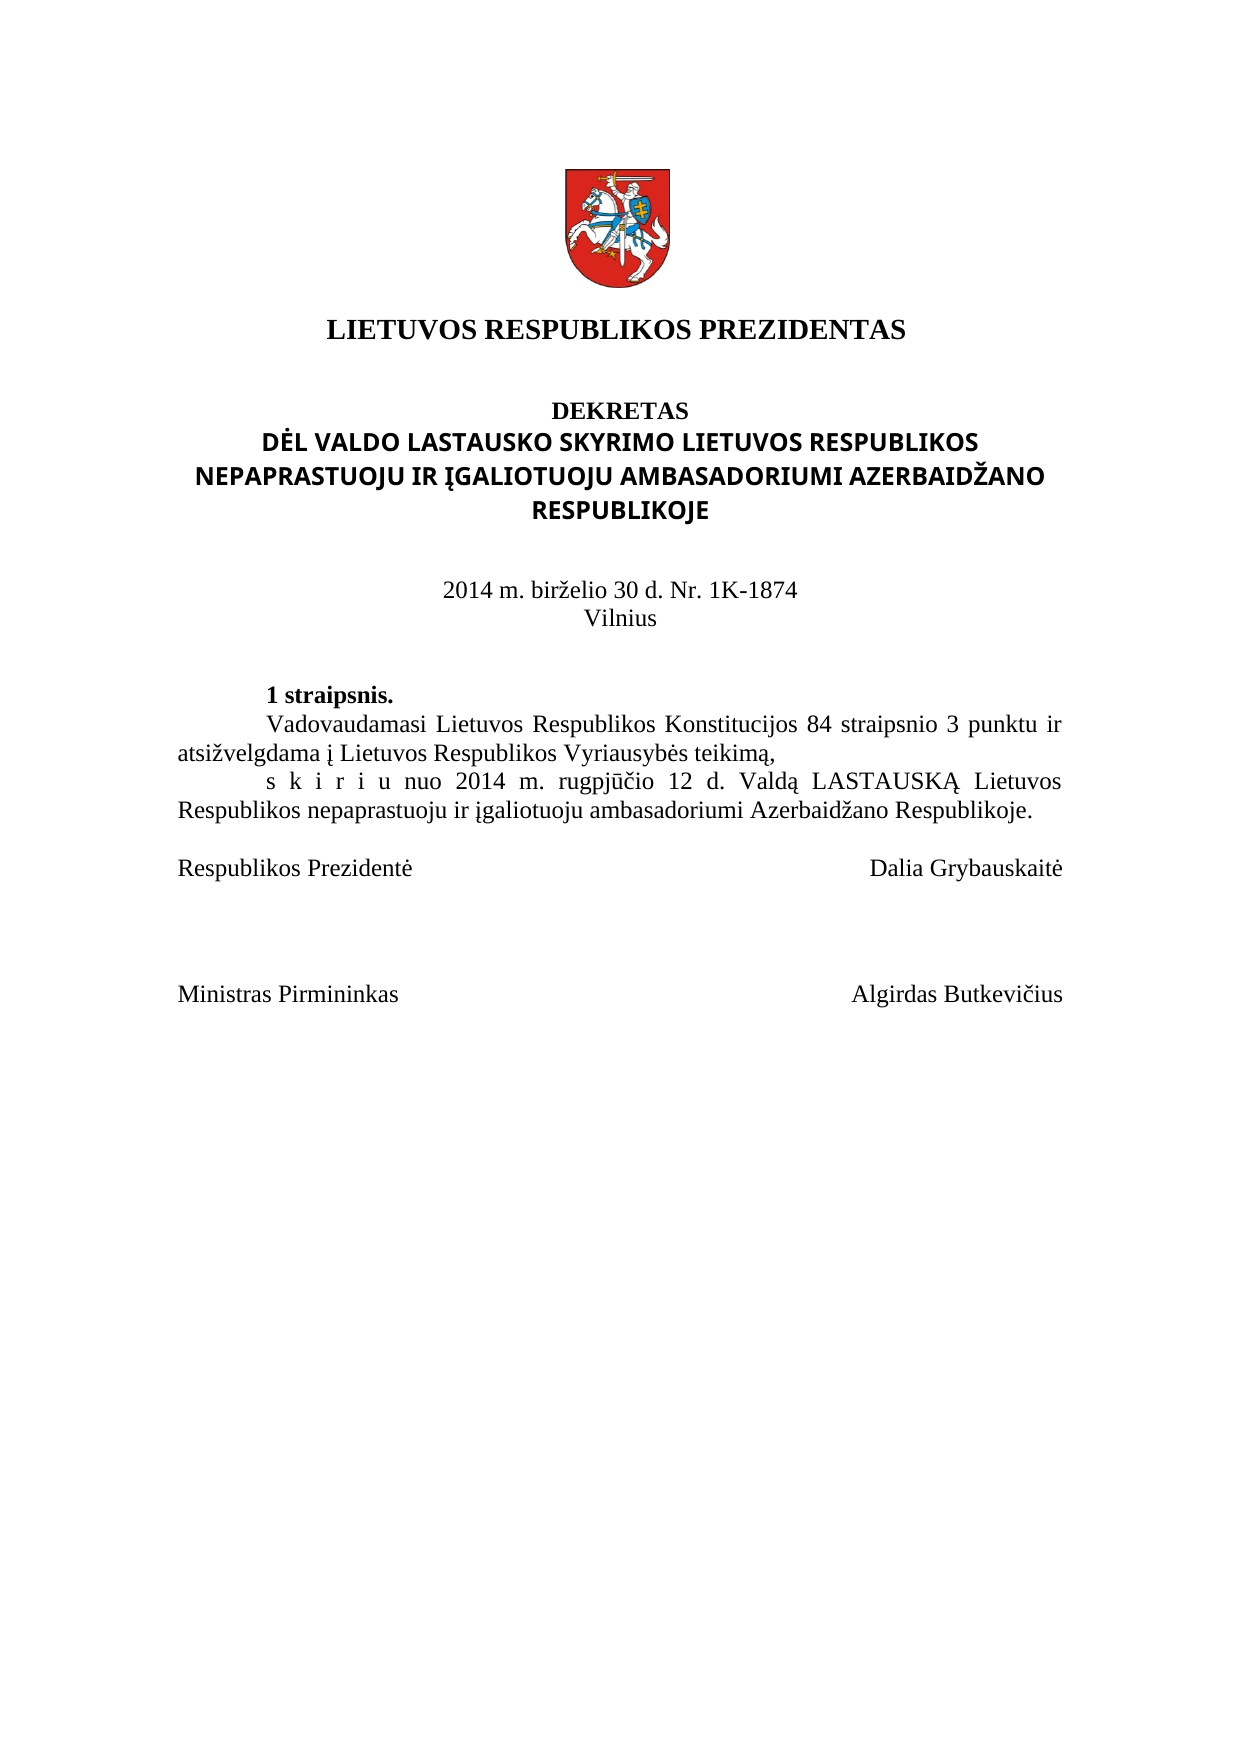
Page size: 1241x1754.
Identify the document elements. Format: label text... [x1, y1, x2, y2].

text Ministras Pirmininkas Algirdas Butkevičius [177, 979, 1063, 1008]
text 2014 m. birželio 30 d. Nr. 1K-1874 [177, 575, 1063, 603]
text DEKRETAS [177, 396, 1063, 424]
text LIETUVOS RESPUBLIKOS PREZIDENTAS [177, 312, 1063, 346]
text s k i r i u nuo 2014 m. rugpjūčio 12 d. Valdą LASTAUSKĄ Lietuvos Respublikos nepaprastuoju ir įgaliotuoju ambasadoriumi Azerbaidžano Respublikoje. [177, 766, 1063, 824]
text Vadovaudamasi Lietuvos Respublikos Konstitucijos 84 straipsnio 3 punktu ir atsižvelgdama į Lietuvos Respublikos Vyriausybės teikimą, [177, 709, 1063, 766]
text 1 straipsnis. [177, 680, 1063, 709]
text Dėl VALDO LASTAUSKO SKYRIMO LIETUVOS RESPUBLIKOS NEPAPRASTUOJU IR ĮGALIOTUOJU AMBASADORIUMI AZERBAIDŽANO RESPUBLIKOJE [177, 424, 1063, 527]
text Vilnius [177, 603, 1063, 632]
text Respublikos Prezidentė Dalia Grybauskaitė [177, 853, 1063, 881]
